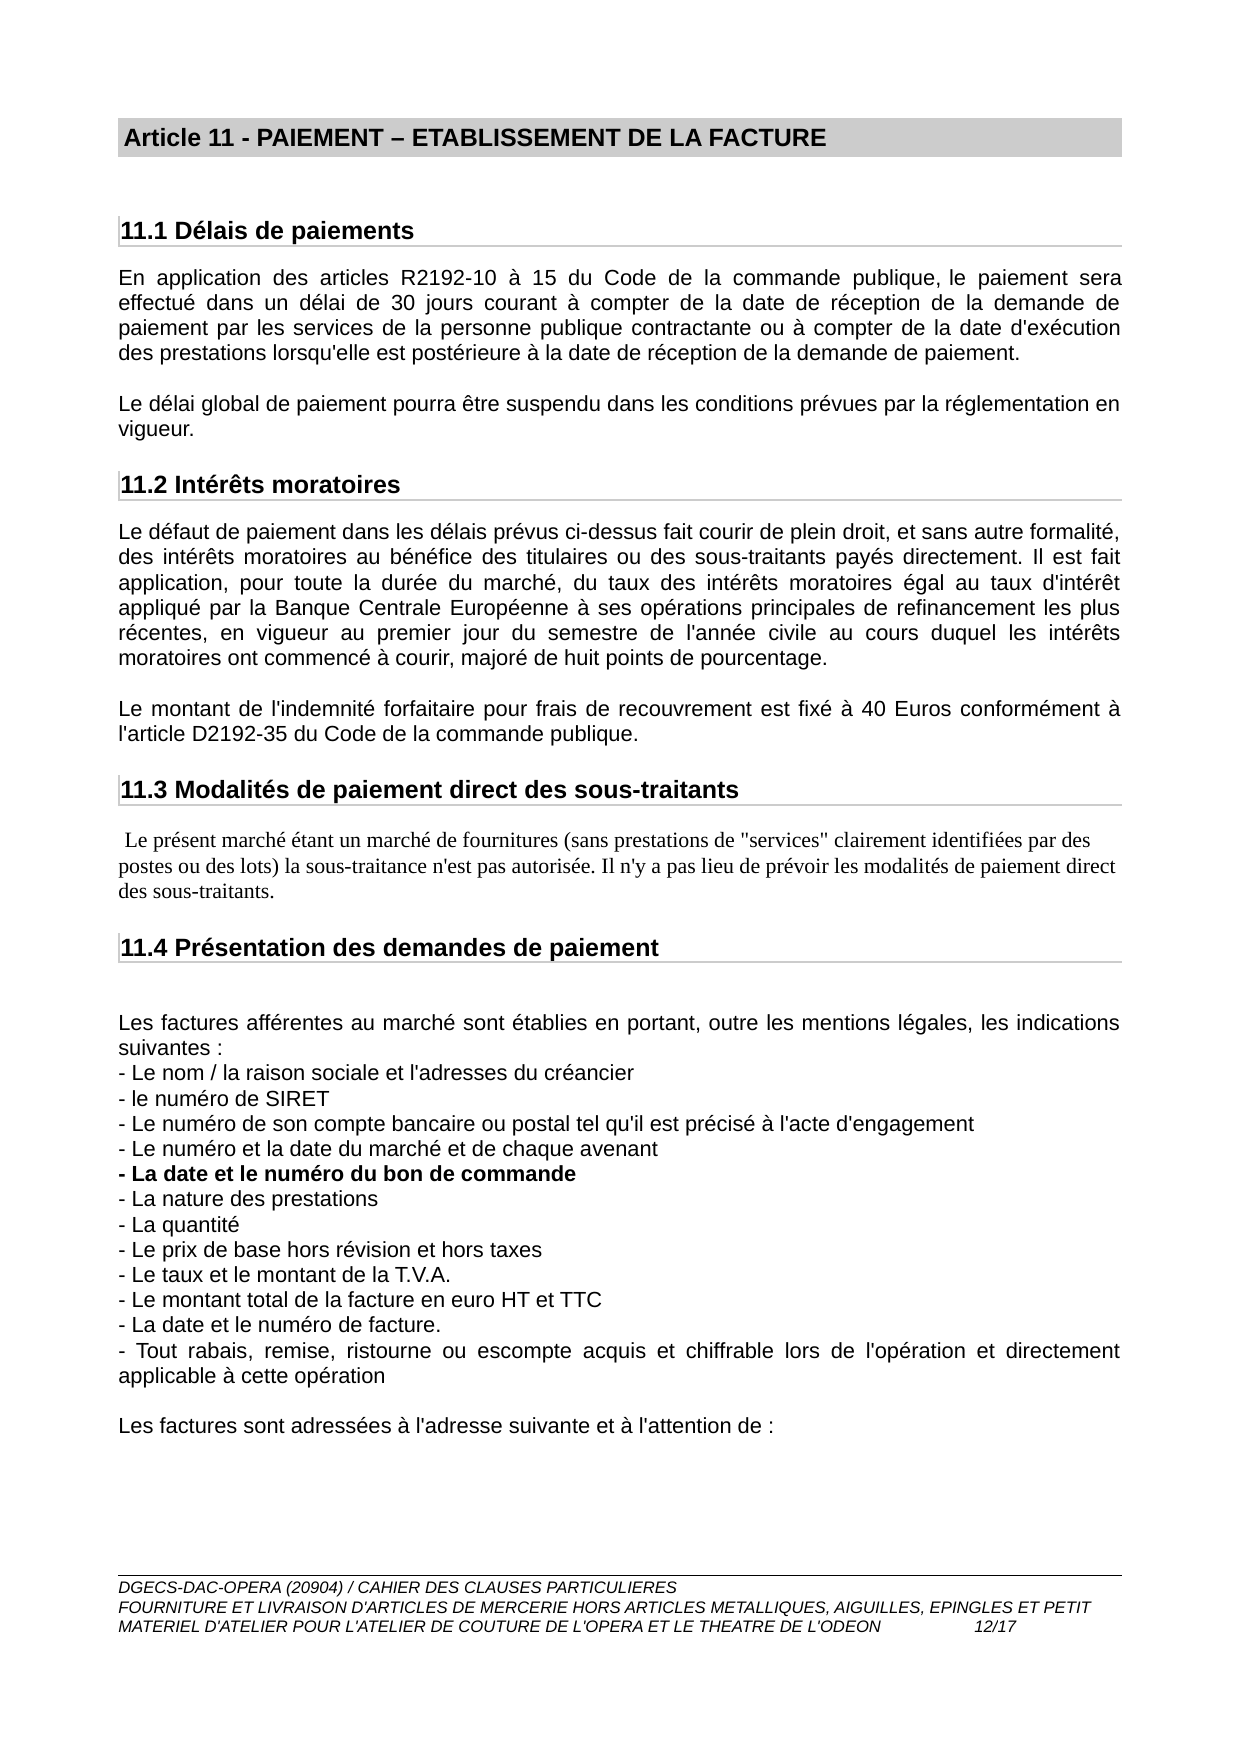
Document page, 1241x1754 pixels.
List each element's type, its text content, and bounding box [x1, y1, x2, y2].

text Le montant de l'indemnité forfaitaire pour frais de recouvrement est fixé à 40 Euros conformément à l'article D2192-35 du Code de la commande publique. [118, 696, 1122, 746]
text - Tout rabais, remise, ristourne ou escompte acquis et chiffrable lors de l'opération et directement applicable à cette opération [118, 1338, 1122, 1388]
subtitle Article 11 - PAIEMENT – ETABLISSEMENT DE LA FACTURE [120, 120, 1120, 155]
text - La date et le numéro de facture. [118, 1312, 1122, 1338]
text Le présent marché étant un marché de fournitures (sans prestations de "services" clairement identifiées par des postes ou des lots) la sous-traitance n'est pas autorisée. Il n'y a pas lieu de prévoir les modalités de paiement direct des sous-traitants. [118, 824, 1122, 903]
text Le défaut de paiement dans les délais prévus ci-dessus fait courir de plein droit, et sans autre formalité, des intérêts moratoires au bénéfice des titulaires ou des sous-traitants payés directement. Il est fait application, pour toute la durée du marché, du taux des intérêts moratoires égal au taux d'intérêt appliqué par la Banque Centrale Européenne à ses opérations principales de refinancement les plus récentes, en vigueur au premier jour du semestre de l'année civile au cours duquel les intérêts moratoires ont commencé à courir, majoré de huit points de pourcentage. [118, 519, 1122, 670]
text - Le montant total de la facture en euro HT et TTC [118, 1287, 1122, 1312]
text Les factures sont adressées à l'adresse suivante et à l'attention de : [118, 1413, 1122, 1438]
text Le délai global de paiement pourra être suspendu dans les conditions prévues par la réglementation en vigueur. [118, 391, 1122, 441]
text - Le taux et le montant de la T.V.A. [118, 1262, 1122, 1287]
subtitle 11.4 Présentation des demandes de paiement [120, 933, 1122, 961]
subtitle 11.1 Délais de paiements [120, 216, 1122, 245]
text - La quantité [118, 1212, 1122, 1237]
text - Le nom / la raison sociale et l'adresses du créancier [118, 1060, 1122, 1086]
text Les factures afférentes au marché sont établies en portant, outre les mentions légales, les indications suivantes : [118, 1010, 1122, 1060]
text - La nature des prestations [118, 1186, 1122, 1212]
subtitle 11.2 Intérêts moratoires [120, 471, 1122, 499]
text - le numéro de SIRET [118, 1086, 1122, 1111]
text - La date et le numéro du bon de commande [118, 1161, 1122, 1186]
text - Le prix de base hors révision et hors taxes [118, 1237, 1122, 1262]
text En application des articles R2192-10 à 15 du Code de la commande publique, le paiement sera effectué dans un délai de 30 jours courant à compter de la date de réception de la demande de paiement par les services de la personne publique contractante ou à compter de la date d'exécution des prestations lorsqu'elle est postérieure à la date de réception de la demande de paiement. [118, 264, 1122, 365]
text - Le numéro de son compte bancaire ou postal tel qu'il est précisé à l'acte d'engagement [118, 1111, 1122, 1136]
subtitle 11.3 Modalités de paiement direct des sous-traitants [120, 775, 1122, 804]
text - Le numéro et la date du marché et de chaque avenant [118, 1136, 1122, 1161]
